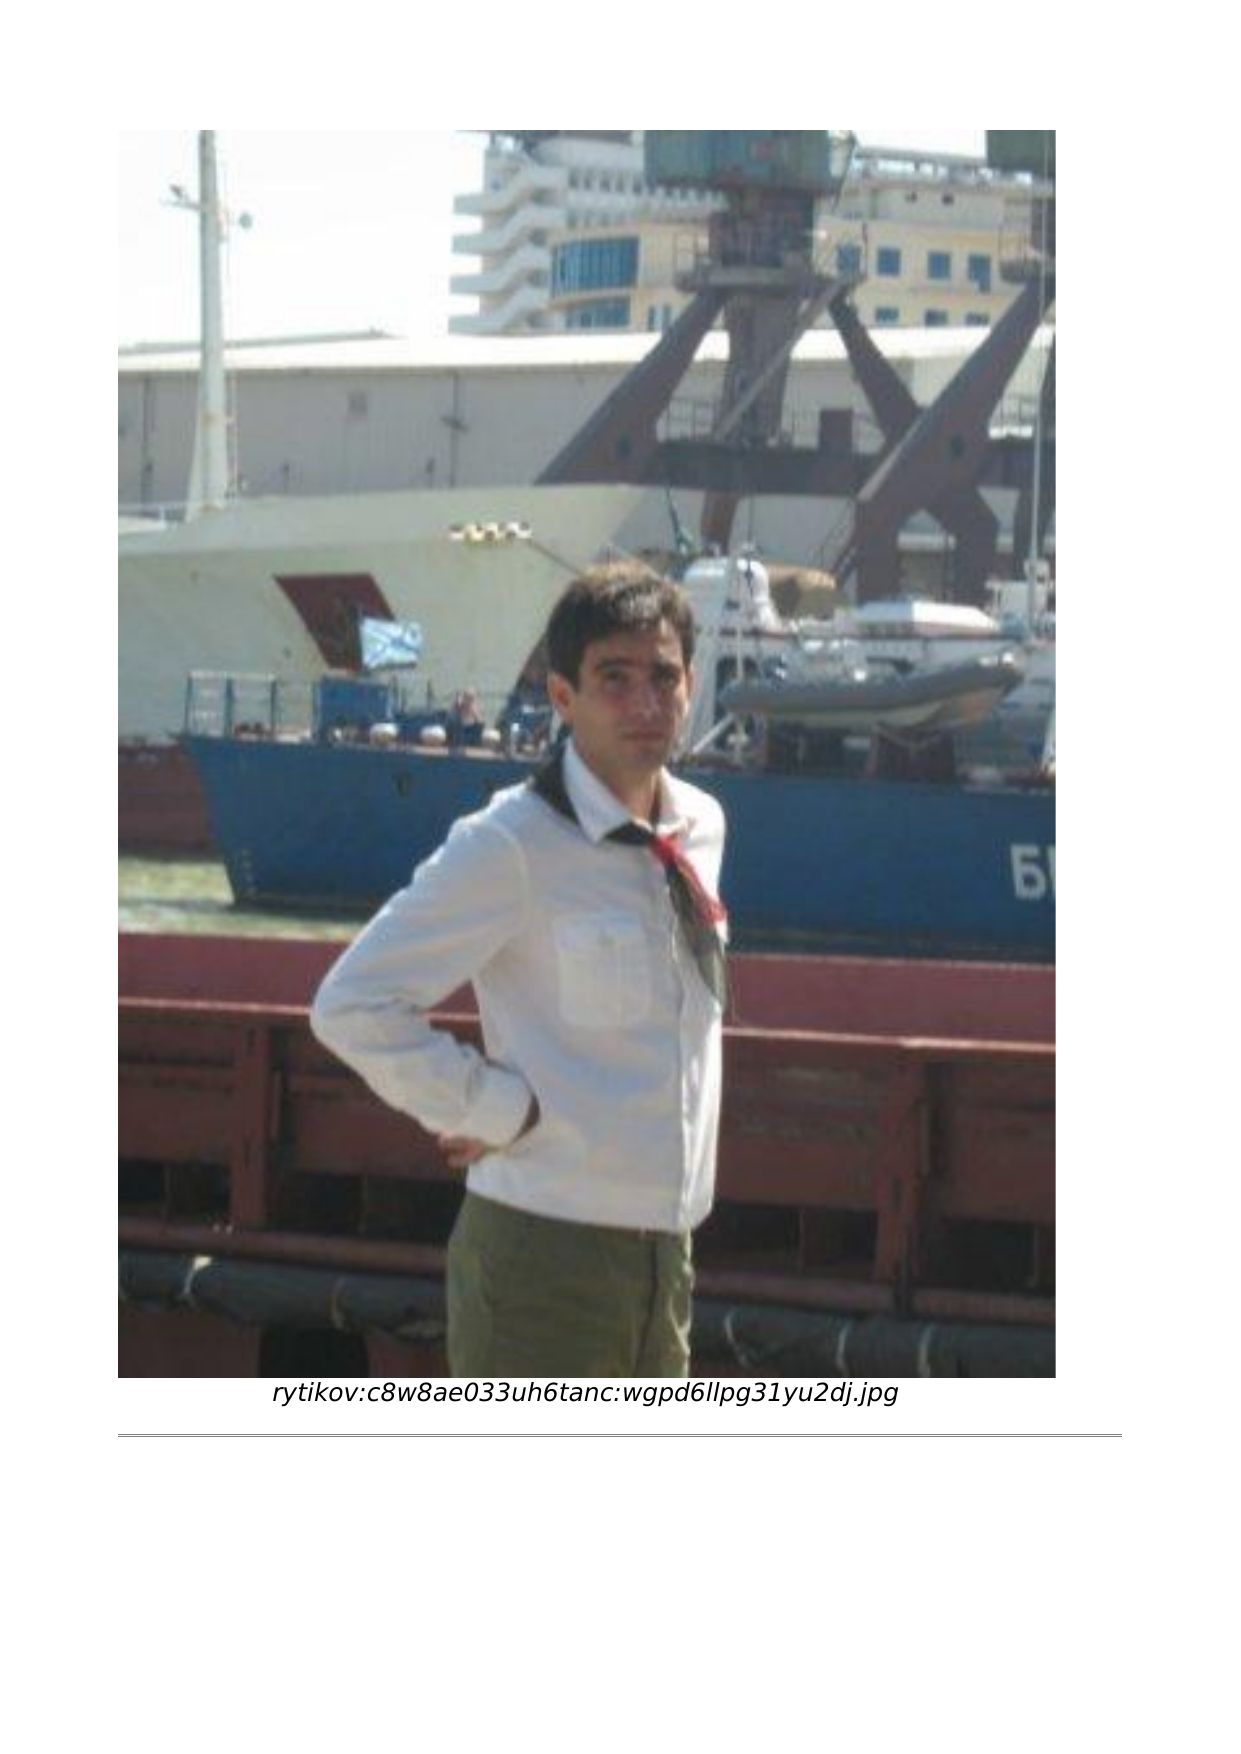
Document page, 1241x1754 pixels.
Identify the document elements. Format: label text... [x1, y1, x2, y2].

picture [118, 130, 1056, 1378]
text rytikov:c8w8ae033uh6tanc:wgpd6llpg31yu2dj.jpg [118, 1378, 1056, 1407]
